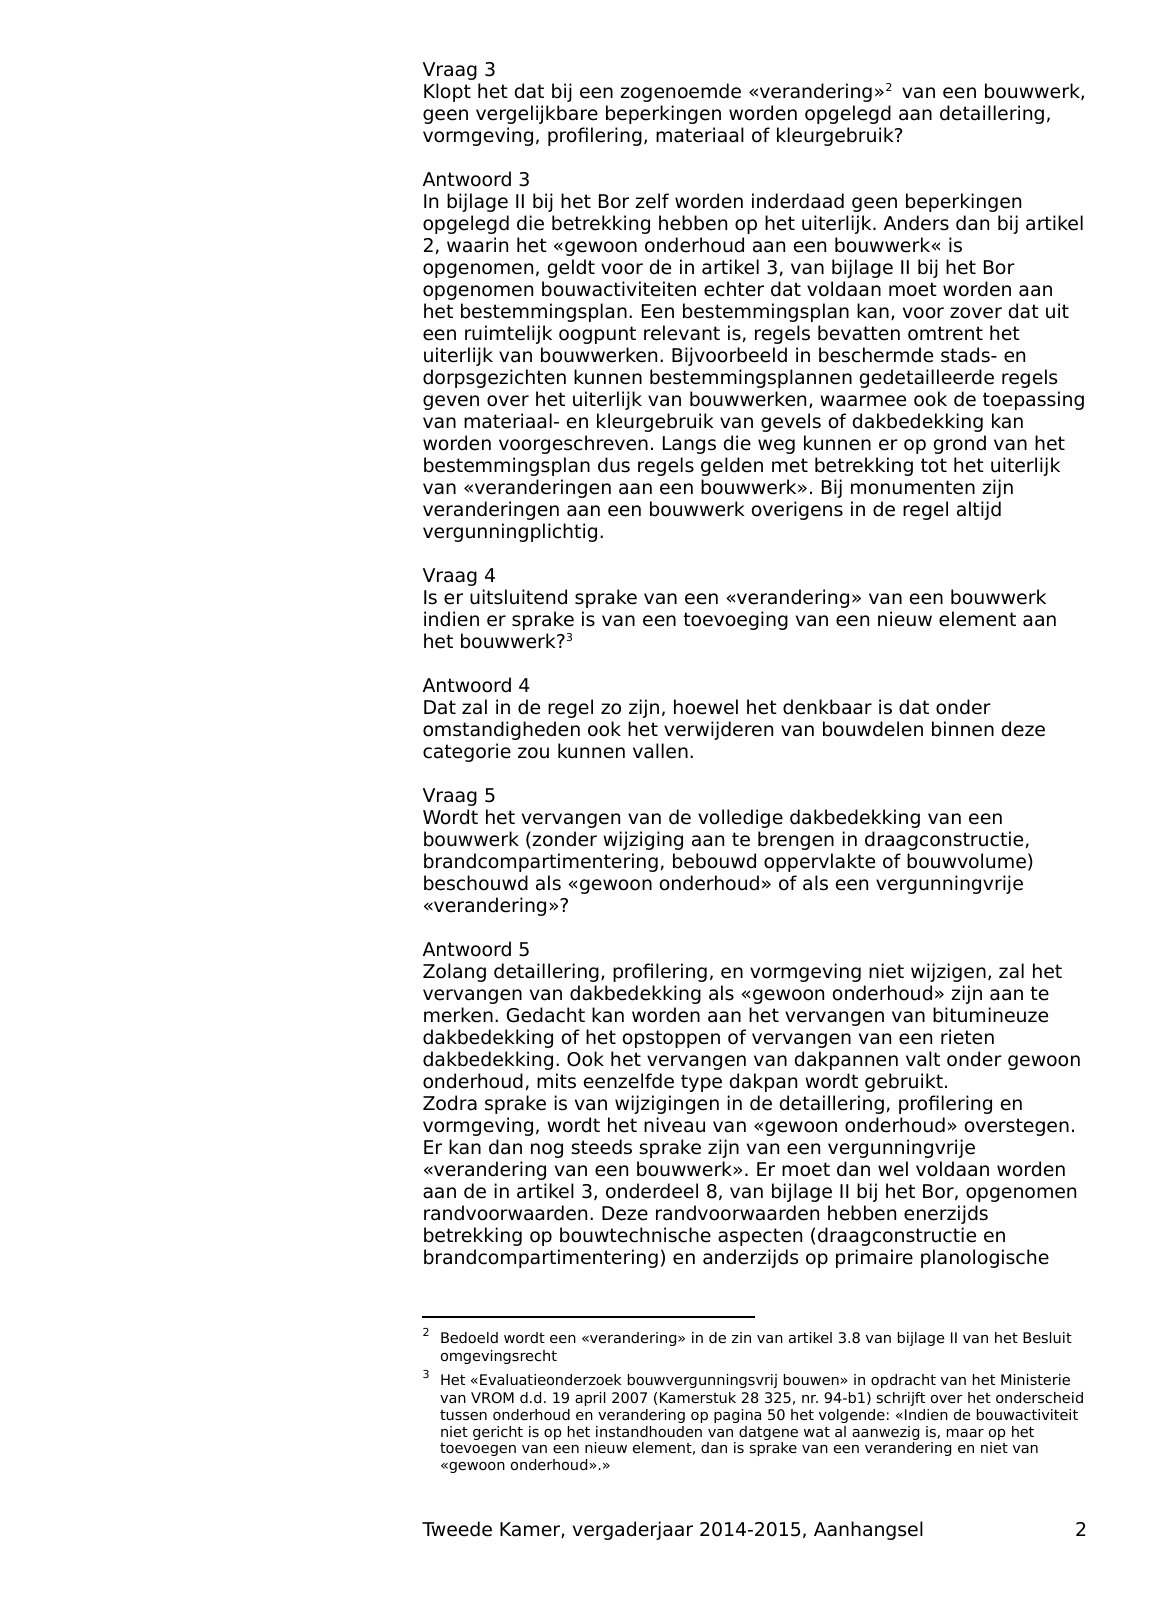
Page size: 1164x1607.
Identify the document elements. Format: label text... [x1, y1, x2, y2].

text Antwoord 3 [422, 169, 1087, 191]
text Wordt het vervangen van de volledige dakbedekking van een bouwwerk (zonder wijziging aan te brengen in draagconstructie, brandcompartimentering, bebouwd oppervlakte of bouwvolume) beschouwd als «gewoon onderhoud» of als een vergunningvrije «verandering»? [422, 807, 1087, 917]
text Dat zal in de regel zo zijn, hoewel het denkbaar is dat onder omstandigheden ook het verwijderen van bouwdelen binnen deze categorie zou kunnen vallen. [422, 697, 1087, 763]
text Antwoord 4 [422, 675, 1087, 697]
text Zolang detaillering, profilering, en vormgeving niet wijzigen, zal het vervangen van dakbedekking als «gewoon onderhoud» zijn aan te merken. Gedacht kan worden aan het vervangen van bitumineuze dakbedekking of het opstoppen of vervangen van een rieten dakbedekking. Ook het vervangen van dakpannen valt onder gewoon onderhoud, mits eenzelfde type dakpan wordt gebruikt. [422, 961, 1087, 1093]
text In bijlage II bij het Bor zelf worden inderdaad geen beperkingen opgelegd die betrekking hebben op het uiterlijk. Anders dan bij artikel 2, waarin het «gewoon onderhoud aan een bouwwerk« is opgenomen, geldt voor de in artikel 3, van bijlage II bij het Bor opgenomen bouwactiviteiten echter dat voldaan moet worden aan het bestemmingsplan. Een bestemmingsplan kan, voor zover dat uit een ruimtelijk oogpunt relevant is, regels bevatten omtrent het uiterlijk van bouwwerken. Bijvoorbeeld in beschermde stads- en dorpsgezichten kunnen bestemmingsplannen gedetailleerde regels geven over het uiterlijk van bouwwerken, waarmee ook de toepassing van materiaal- en kleurgebruik van gevels of dakbedekking kan worden voorgeschreven. Langs die weg kunnen er op grond van het bestemmingsplan dus regels gelden met betrekking tot het uiterlijk van «veranderingen aan een bouwwerk». Bij monumenten zijn veranderingen aan een bouwwerk overigens in de regel altijd vergunningplichtig. [422, 191, 1087, 543]
text Het «Evaluatieonderzoek bouwvergunningsvrij bouwen» in opdracht van het Ministerie van VROM d.d. 19 april 2007 (Kamerstuk 28 325, nr. 94-b1) schrijft over het onderscheid tussen onderhoud en verandering op pagina 50 het volgende: «Indien de bouwactiviteit niet gericht is op het instandhouden van datgene wat al aanwezig is, maar op het toevoegen van een nieuw element, dan is sprake van een verandering en niet van «gewoon onderhoud».» [422, 1368, 1087, 1474]
text Is er uitsluitend sprake van een «verandering» van een bouwwerk indien er sprake is van een toevoeging van een nieuw element aan het bouwwerk? [422, 587, 1087, 653]
text Antwoord 5 [422, 939, 1087, 961]
text Vraag 5 [422, 785, 1087, 807]
text Bedoeld wordt een «verandering» in de zin van artikel 3.8 van bijlage II van het Besluit omgevingsrecht [422, 1326, 1087, 1365]
text Vraag 3 [422, 59, 1087, 81]
text Zodra sprake is van wijzigingen in de detaillering, profilering en vormgeving, wordt het niveau van «gewoon onderhoud» overstegen. Er kan dan nog steeds sprake zijn van een vergunningvrije «verandering van een bouwwerk». Er moet dan wel voldaan worden aan de in artikel 3, onderdeel 8, van bijlage II bij het Bor, opgenomen randvoorwaarden. Deze randvoorwaarden hebben enerzijds betrekking op bouwtechnische aspecten (draagconstructie en brandcompartimentering) en anderzijds op primaire planologische [422, 1093, 1087, 1269]
text Klopt het dat bij een zogenoemde «verandering» van een bouwwerk, geen vergelijkbare beperkingen worden opgelegd aan detaillering, vormgeving, profilering, materiaal of kleurgebruik? [422, 81, 1087, 147]
text Vraag 4 [422, 565, 1087, 587]
